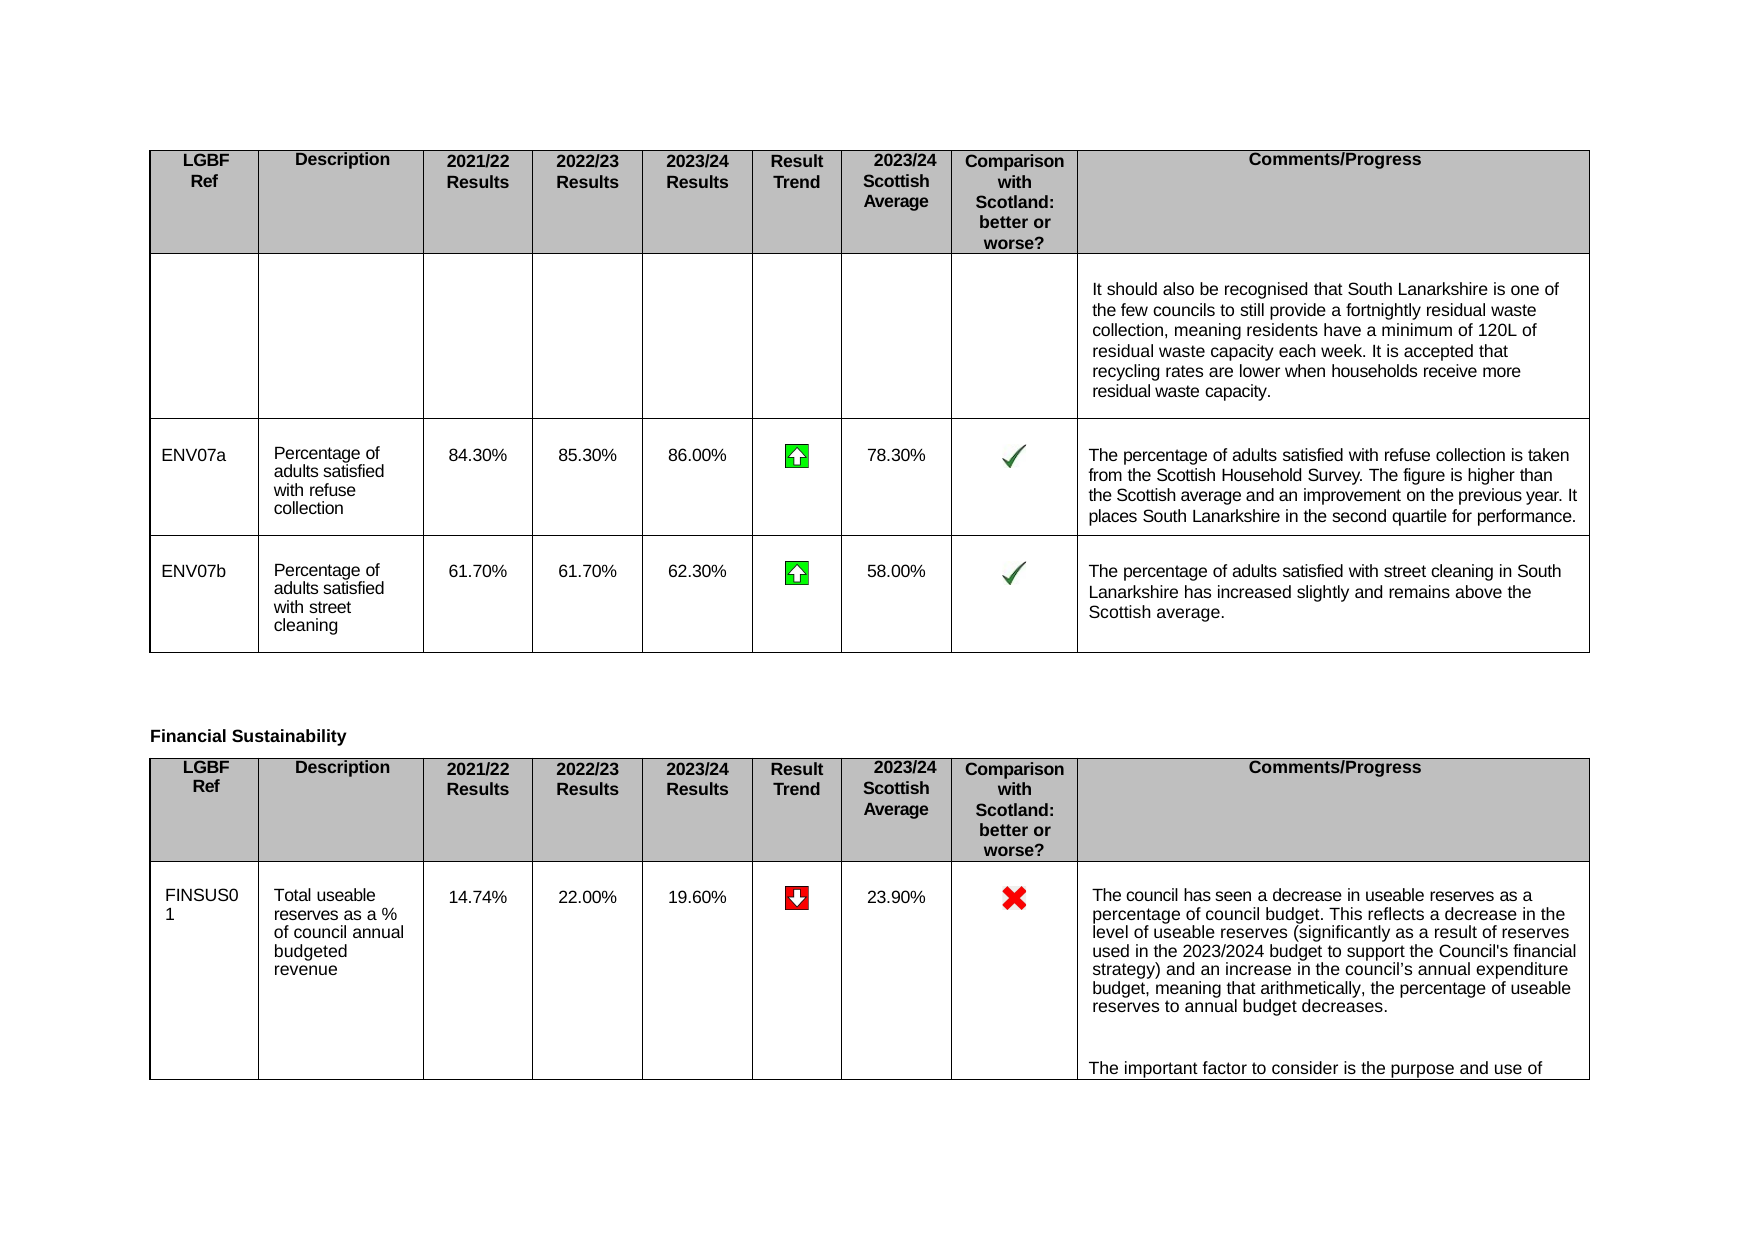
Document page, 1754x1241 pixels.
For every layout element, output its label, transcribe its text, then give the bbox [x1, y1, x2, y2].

table_cell 23.90% [842, 862, 951, 1078]
table_header Result Trend [753, 151, 841, 253]
table_cell 22.00% [533, 862, 642, 1078]
table_cell FINSUS01 [151, 862, 258, 1078]
table_cell [533, 254, 642, 418]
table_header Comments/Progress [1078, 759, 1589, 861]
table_cell [424, 254, 532, 418]
table_header 2021/22 Results [424, 151, 532, 253]
table_cell 14.74% [424, 862, 532, 1078]
table_header 2021/22 Results [424, 759, 532, 861]
table_header 2023/24 Results [643, 151, 752, 253]
table_cell [952, 419, 1077, 535]
table_cell [259, 254, 423, 418]
table_cell 62.30% [643, 536, 752, 652]
table_cell Total useable reserves as a % of council annual budgeted revenue [259, 862, 423, 1078]
table_cell It should also be recognised that South Lanarkshire is one of the few councils to still provide a fortnightly residual waste collection, meaning residents have a minimum of 120L of residual waste capacity each week. It is accepted that recycling rates are lower when households receive more residual waste capacity. [1078, 254, 1589, 418]
table_cell 61.70% [424, 536, 532, 652]
table_cell [952, 254, 1077, 418]
table_header 2022/23 Results [533, 759, 642, 861]
table_cell Percentage of adults satisfied with street cleaning [259, 536, 423, 652]
table_cell [151, 254, 258, 418]
table_cell [753, 254, 841, 418]
table_header LGBF Ref [151, 151, 258, 253]
table_cell 61.70% [533, 536, 642, 652]
table_header 2023/24 Scottish Average [842, 151, 951, 253]
table_cell [753, 419, 841, 535]
table_header Comments/Progress [1078, 151, 1589, 253]
table_header Result Trend [753, 759, 841, 861]
table_header Description [259, 759, 423, 861]
table_cell ENV07a [151, 419, 258, 535]
table_cell 58.00% [842, 536, 951, 652]
table_header Description [259, 151, 423, 253]
table_cell The council has seen a decrease in useable reserves as a percentage of council budget. This reflects a decrease in the level of useable reserves (significantly as a result of reserves used in the 2023/2024 budget to support the Council's financial strategy) and an increase in the council’s annual expenditure budget, meaning that arithmetically, the percentage of useable reserves to annual budget decreases. The important factor to consider is the purpose and use of [1078, 862, 1589, 1078]
table_header 2022/23 Results [533, 151, 642, 253]
table_cell [842, 254, 951, 418]
table_cell [643, 254, 752, 418]
table_cell 86.00% [643, 419, 752, 535]
table_header 2023/24 Results [643, 759, 752, 861]
table_cell The percentage of adults satisfied with refuse collection is taken from the Scottish Household Survey. The figure is higher than the Scottish average and an improvement on the previous year. It places South Lanarkshire in the second quartile for performance. [1078, 419, 1589, 535]
table_cell [952, 536, 1077, 652]
table_cell 78.30% [842, 419, 951, 535]
table_cell 84.30% [424, 419, 532, 535]
table_cell The percentage of adults satisfied with street cleaning in South Lanarkshire has increased slightly and remains above the Scottish average. [1078, 536, 1589, 652]
subtitle Financial Sustainability [150, 726, 1604, 746]
table_cell Percentage of adults satisfied with refuse collection [259, 419, 423, 535]
table_header 2023/24 Scottish Average [842, 759, 951, 861]
table_cell 19.60% [643, 862, 752, 1078]
table_cell [753, 862, 841, 1078]
table_cell [952, 862, 1077, 1078]
table_cell 85.30% [533, 419, 642, 535]
table_header Comparison with Scotland: better or worse? [952, 759, 1077, 861]
table_header LGBF Ref [151, 759, 258, 861]
table_header Comparison with Scotland: better or worse? [952, 151, 1077, 253]
table_cell [753, 536, 841, 652]
table_cell ENV07b [151, 536, 258, 652]
